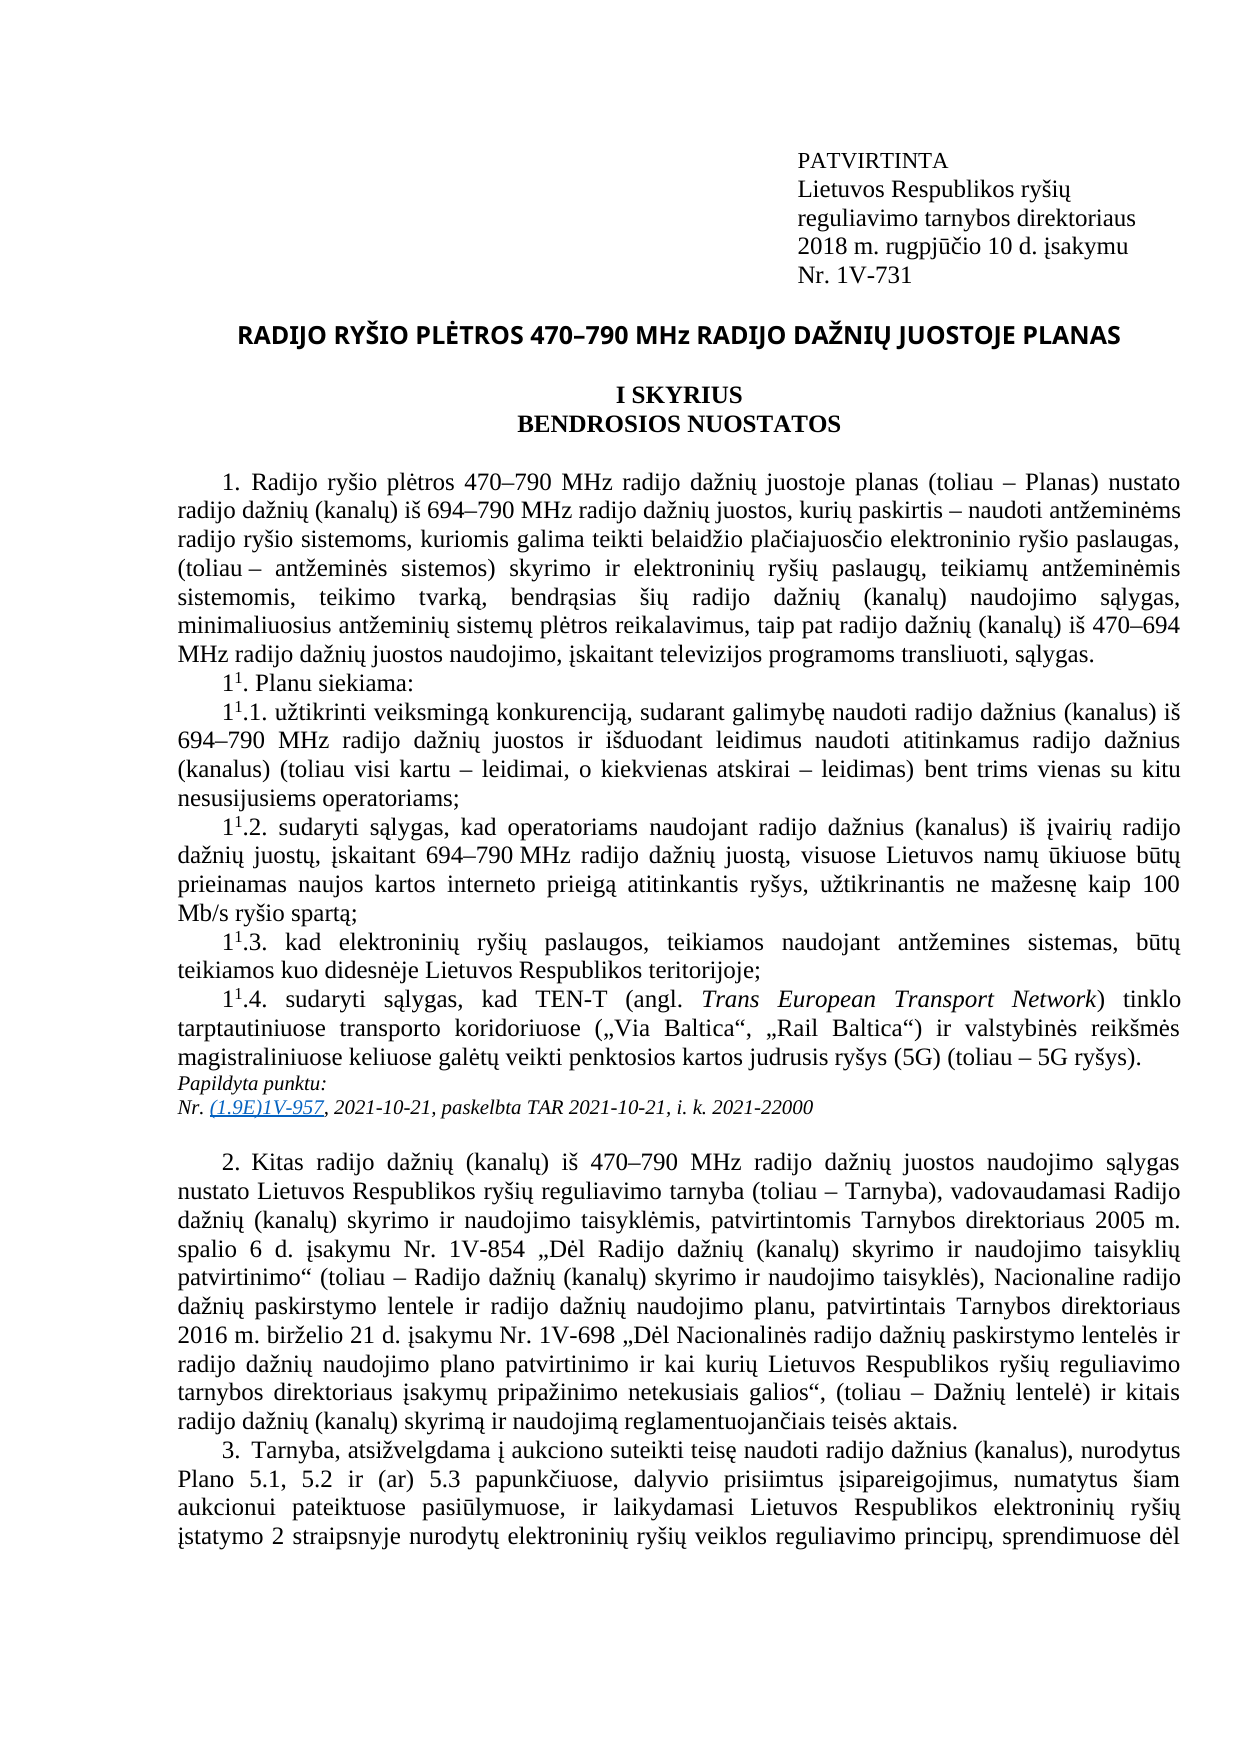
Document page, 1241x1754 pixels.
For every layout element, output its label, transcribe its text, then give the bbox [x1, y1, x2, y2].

text BENDROSIOS NUOSTATOS [177, 409, 1181, 438]
text 11. Planu siekiama: [177, 668, 1181, 697]
text Papildyta punktu: [177, 1071, 1181, 1094]
text 2018 m. rugpjūčio 10 d. įsakymu Nr. 1V-731 [797, 231, 1181, 289]
text 1. Radijo ryšio plėtros 470–790 MHz radijo dažnių juostoje planas (toliau – Planas) nustato radijo dažnių (kanalų) iš 694–790 MHz radijo dažnių juostos, kurių paskirtis – naudoti antžeminėms radijo ryšio sistemoms, kuriomis galima teikti belaidžio plačiajuosčio elektroninio ryšio paslaugas, (toliau – antžeminės sistemos) skyrimo ir elektroninių ryšių paslaugų, teikiamų antžeminėmis sistemomis, teikimo tvarką, bendrąsias šių radijo dažnių (kanalų) naudojimo sąlygas, minimaliuosius antžeminių sistemų plėtros reikalavimus, taip pat radijo dažnių (kanalų) iš 470–694 MHz radijo dažnių juostos naudojimo, įskaitant televizijos programoms transliuoti, sąlygas. [177, 467, 1181, 668]
text Lietuvos Respublikos ryšių [797, 174, 1181, 203]
text 11.1. užtikrinti veiksmingą konkurenciją, sudarant galimybę naudoti radijo dažnius (kanalus) iš 694–790 MHz radijo dažnių juostos ir išduodant leidimus naudoti atitinkamus radijo dažnius (kanalus) (toliau visi kartu – leidimai, o kiekvienas atskirai – leidimas) bent trims vienas su kitu nesusijusiems operatoriams; [177, 697, 1181, 812]
text 11.3. kad elektroninių ryšių paslaugos, teikiamos naudojant antžemines sistemas, būtų teikiamos kuo didesnėje Lietuvos Respublikos teritorijoje; [177, 927, 1181, 984]
text 3. Tarnyba, atsižvelgdama į aukciono suteikti teisę naudoti radijo dažnius (kanalus), nurodytus Plano 5.1, 5.2 ir (ar) 5.3 papunkčiuose, dalyvio prisiimtus įsipareigojimus, numatytus šiam aukcionui pateiktuose pasiūlymuose, ir laikydamasi Lietuvos Respublikos elektroninių ryšių įstatymo 2 straipsnyje nurodytų elektroninių ryšių veiklos reguliavimo principų, sprendimuose dėl [177, 1435, 1181, 1550]
text PATVIRTINTA [797, 148, 1181, 174]
text Nr. (1.9E)1V-957, 2021-10-21, paskelbta TAR 2021-10-21, i. k. 2021-22000 [177, 1094, 1181, 1119]
text 11.2. sudaryti sąlygas, kad operatoriams naudojant radijo dažnius (kanalus) iš įvairių radijo dažnių juostų, įskaitant 694–790 MHz radijo dažnių juostą, visuose Lietuvos namų ūkiuose būtų prieinamas naujos kartos interneto prieigą atitinkantis ryšys, užtikrinantis ne mažesnę kaip 100 Mb/s ryšio spartą; [177, 812, 1181, 927]
text I SKYRIUS [177, 381, 1181, 409]
text 11.4. sudaryti sąlygas, kad TEN-T (angl. Trans European Transport Network) tinklo tarptautiniuose transporto koridoriuose („Via Baltica“, „Rail Baltica“) ir valstybinės reikšmės magistraliniuose keliuose galėtų veikti penktosios kartos judrusis ryšys (5G) (toliau – 5G ryšys). [177, 984, 1181, 1071]
text reguliavimo tarnybos direktoriaus [797, 203, 1181, 231]
text RADIJO RYŠIO PLĖTROS 470–790 MHz RADIJO DAŽNIŲ JUOSTOJE PLANAS [177, 318, 1181, 352]
text 2. Kitas radijo dažnių (kanalų) iš 470–790 MHz radijo dažnių juostos naudojimo sąlygas nustato Lietuvos Respublikos ryšių reguliavimo tarnyba (toliau – Tarnyba), vadovaudamasi Radijo dažnių (kanalų) skyrimo ir naudojimo taisyklėmis, patvirtintomis Tarnybos direktoriaus 2005 m. spalio 6 d. įsakymu Nr. 1V-854 „Dėl Radijo dažnių (kanalų) skyrimo ir naudojimo taisyklių patvirtinimo“ (toliau – Radijo dažnių (kanalų) skyrimo ir naudojimo taisyklės), Nacionaline radijo dažnių paskirstymo lentele ir radijo dažnių naudojimo planu, patvirtintais Tarnybos direktoriaus 2016 m. birželio 21 d. įsakymu Nr. 1V-698 „Dėl Nacionalinės radijo dažnių paskirstymo lentelės ir radijo dažnių naudojimo plano patvirtinimo ir kai kurių Lietuvos Respublikos ryšių reguliavimo tarnybos direktoriaus įsakymų pripažinimo netekusiais galios“, (toliau – Dažnių lentelė) ir kitais radijo dažnių (kanalų) skyrimą ir naudojimą reglamentuojančiais teisės aktais. [177, 1147, 1181, 1435]
